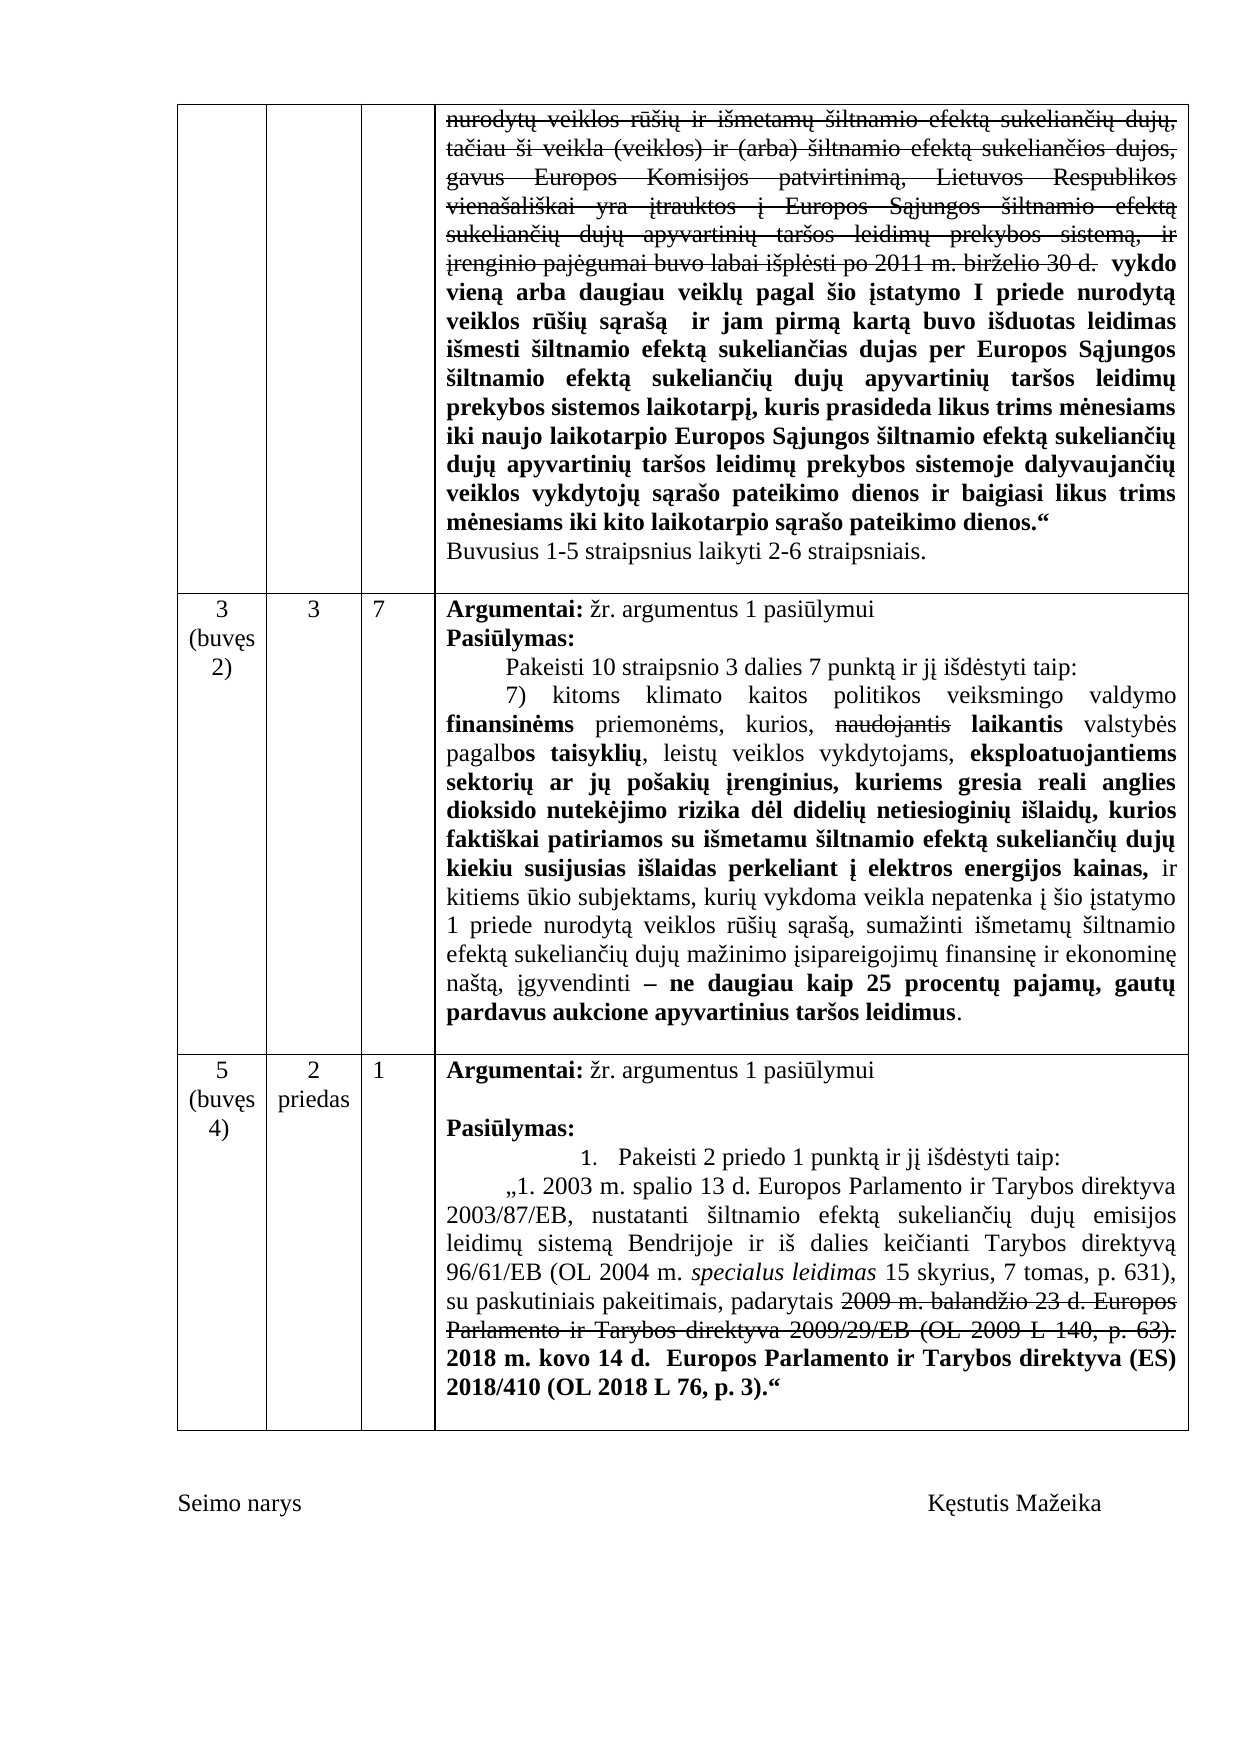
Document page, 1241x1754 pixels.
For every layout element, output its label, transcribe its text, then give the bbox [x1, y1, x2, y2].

table_cell 1 [362, 1055, 434, 1430]
table_cell 5 (buvęs 4) [178, 1055, 266, 1430]
text Seimo narys Kęstutis Mažeika [177, 1488, 1181, 1517]
table_cell 7 [362, 594, 434, 1054]
table_cell Argumentai: žr. argumentus 1 pasiūlymui Pasiūlymas: Pakeisti 10 straipsnio 3 dalies 7 punktą ir jį išdėstyti taip: 7) kitoms klimato kaitos politikos veiksmingo valdymo finansinėms priemonėms, kurios, naudojantis laikantis valstybės pagalbos taisyklių, leistų veiklos vykdytojams, eksploatuojantiems sektorių ar jų pošakių įrenginius, kuriems gresia reali anglies dioksido nutekėjimo rizika dėl didelių netiesioginių išlaidų, kurios faktiškai patiriamos su išmetamu šiltnamio efektą sukeliančių dujų kiekiu susijusias išlaidas perkeliant į elektros energijos kainas, ir kitiems ūkio subjektams, kurių vykdoma veikla nepatenka į šio įstatymo 1 priede nurodytą veiklos rūšių sąrašą, sumažinti išmetamų šiltnamio efektą sukeliančių dujų mažinimo įsipareigojimų finansinę ir ekonominę naštą, įgyvendinti – ne daugiau kaip 25 procentų pajamų, gautų pardavus aukcione apyvartinius taršos leidimus. [436, 594, 1188, 1054]
table_cell Argumentai: žr. argumentus 1 pasiūlymui Pasiūlymas: Pakeisti 2 priedo 1 punktą ir jį išdėstyti taip: „1. 2003 m. spalio 13 d. Europos Parlamento ir Tarybos direktyva 2003/87/EB, nustatanti šiltnamio efektą sukeliančių dujų emisijos leidimų sistemą Bendrijoje ir iš dalies keičianti Tarybos direktyvą 96/61/EB (OL 2004 m. specialus leidimas 15 skyrius, 7 tomas, p. 631), su paskutiniais pakeitimais, padarytais 2009 m. balandžio 23 d. Europos Parlamento ir Tarybos direktyva 2009/29/EB (OL 2009 L 140, p. 63). 2018 m. kovo 14 d. Europos Parlamento ir Tarybos direktyva (ES) 2018/410 (OL 2018 L 76, p. 3).“ [436, 1055, 1188, 1430]
table_cell 3 [267, 594, 361, 1054]
table_cell [178, 105, 266, 593]
table_cell 3 (buvęs 2) [178, 594, 266, 1054]
table_cell [362, 105, 434, 593]
table_cell [267, 105, 361, 593]
table_cell nurodytų veiklos rūšių ir išmetamų šiltnamio efektą sukeliančių dujų, tačiau ši veikla (veiklos) ir (arba) šiltnamio efektą sukeliančios dujos, gavus Europos Komisijos patvirtinimą, Lietuvos Respublikos vienašališkai yra įtrauktos į Europos Sąjungos šiltnamio efektą sukeliančių dujų apyvartinių taršos leidimų prekybos sistemą, ir įrenginio pajėgumai buvo labai išplėsti po 2011 m. birželio 30 d. vykdo vieną arba daugiau veiklų pagal šio įstatymo I priede nurodytą veiklos rūšių sąrašą ir jam pirmą kartą buvo išduotas leidimas išmesti šiltnamio efektą sukeliančias dujas per Europos Sąjungos šiltnamio efektą sukeliančių dujų apyvartinių taršos leidimų prekybos sistemos laikotarpį, kuris prasideda likus trims mėnesiams iki naujo laikotarpio Europos Sąjungos šiltnamio efektą sukeliančių dujų apyvartinių taršos leidimų prekybos sistemoje dalyvaujančių veiklos vykdytojų sąrašo pateikimo dienos ir baigiasi likus trims mėnesiams iki kito laikotarpio sąrašo pateikimo dienos.“ Buvusius 1-5 straipsnius laikyti 2-6 straipsniais. [436, 105, 1188, 593]
table_cell 2 priedas [267, 1055, 361, 1430]
